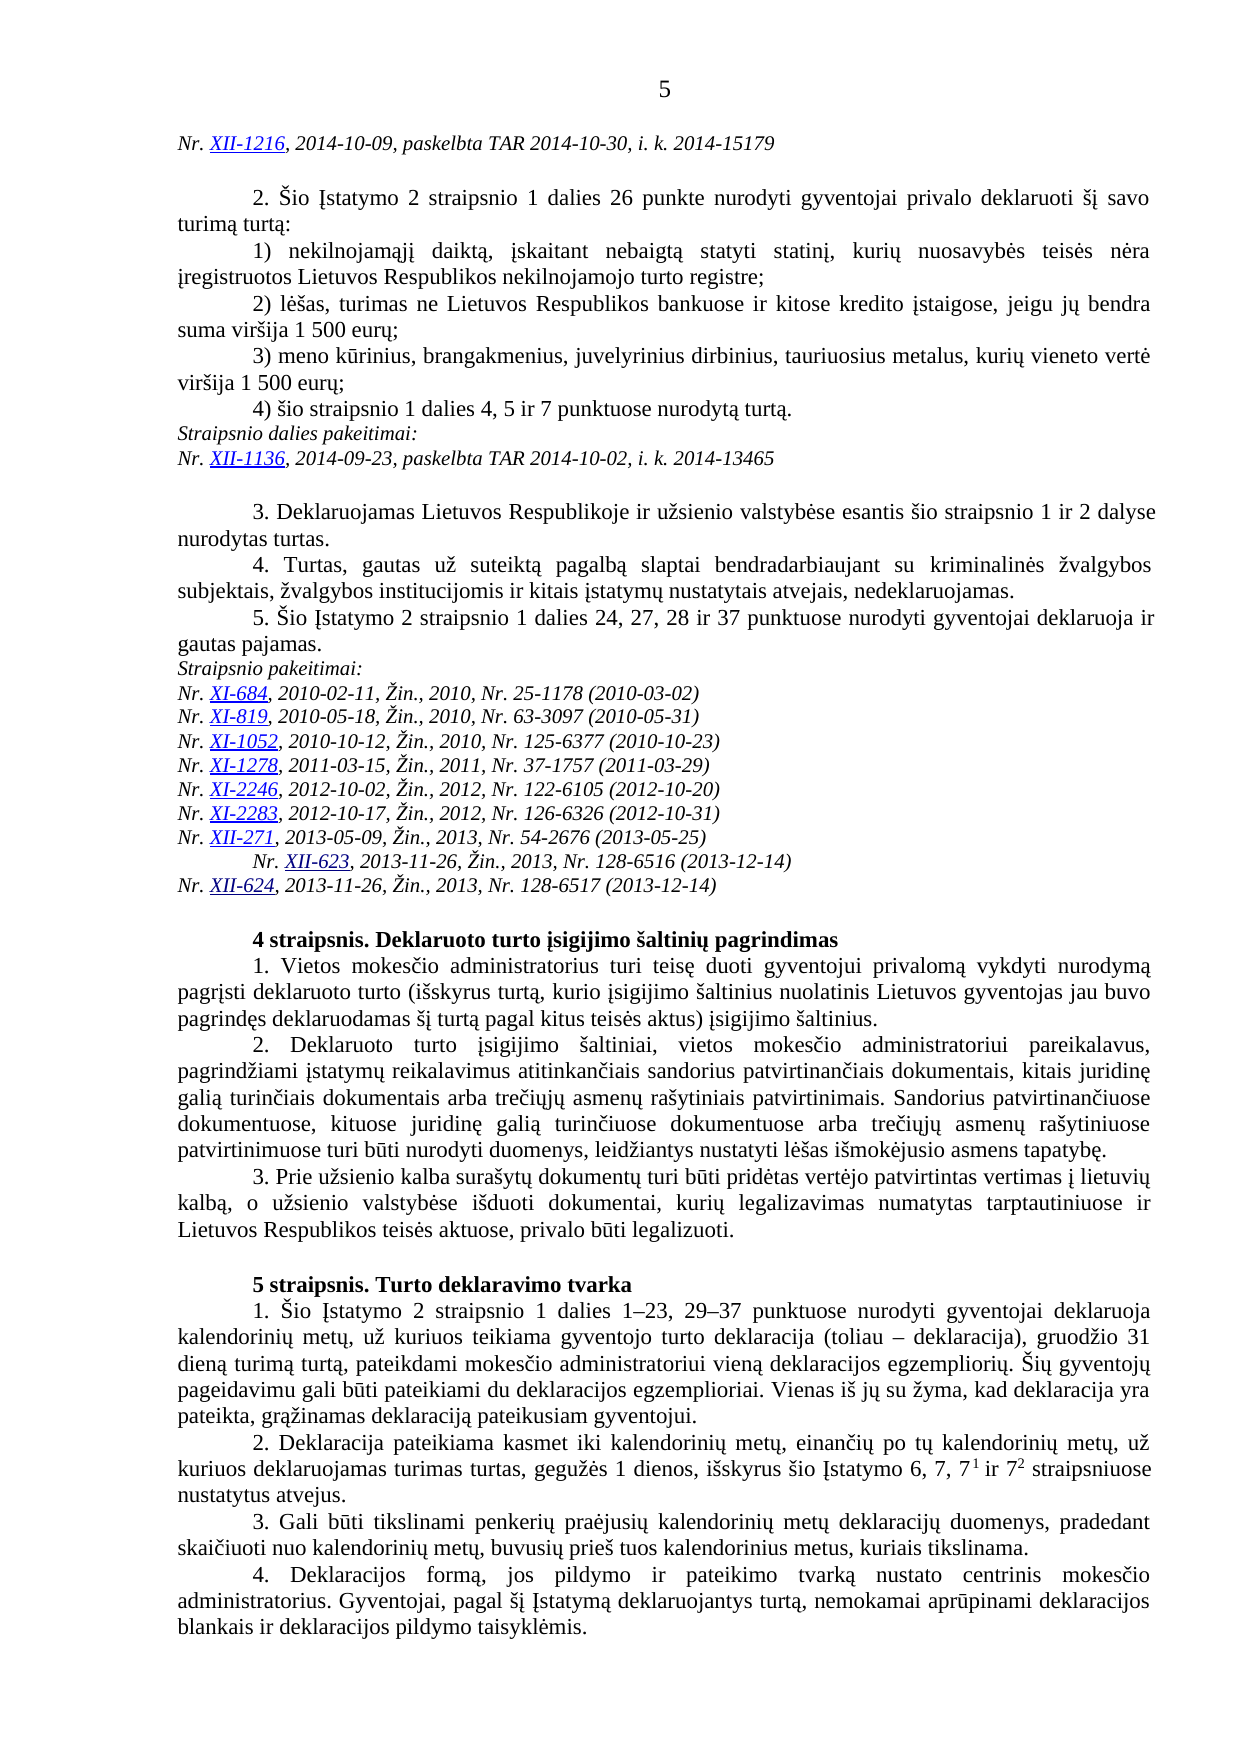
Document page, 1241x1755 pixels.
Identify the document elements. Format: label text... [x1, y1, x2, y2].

text 2) lėšas, turimas ne Lietuvos Respublikos bankuose ir kitose kredito įstaigose, jeigu jų bendra suma viršija 1 500 eurų; [177, 289, 1152, 342]
text Nr. XII-271, 2013-05-09, Žin., 2013, Nr. 54-2676 (2013-05-25) [177, 825, 1152, 849]
text 1. Vietos mokesčio administratorius turi teisę duoti gyventojui privalomą vykdyti nurodymą pagrįsti deklaruoto turto (išskyrus turtą, kurio įsigijimo šaltinius nuolatinis Lietuvos gyventojas jau buvo pagrindęs deklaruodamas šį turtą pagal kitus teisės aktus) įsigijimo šaltinius. [177, 952, 1152, 1031]
text 4) šio straipsnio 1 dalies 4, 5 ir 7 punktuose nurodytą turtą. [177, 395, 1152, 421]
text Nr. XII-1216, 2014-10-09, paskelbta TAR 2014-10-30, i. k. 2014-15179 [177, 131, 1152, 155]
text Nr. XI-819, 2010-05-18, Žin., 2010, Nr. 63-3097 (2010-05-31) [177, 704, 1152, 728]
text Nr. XII-1136, 2014-09-23, paskelbta TAR 2014-10-02, i. k. 2014-13465 [177, 445, 1152, 469]
text 4 straipsnis. Deklaruoto turto įsigijimo šaltinių pagrindimas [177, 926, 1152, 952]
text Straipsnio pakeitimai: [177, 656, 1152, 680]
text 1. Šio Įstatymo 2 straipsnio 1 dalies 1–23, 29–37 punktuose nurodyti gyventojai deklaruoja kalendorinių metų, už kuriuos teikiama gyventojo turto deklaracija (toliau – deklaracija), gruodžio 31 dieną turimą turtą, pateikdami mokesčio administratoriui vieną deklaracijos egzempliorių. Šių gyventojų pageidavimu gali būti pateikiami du deklaracijos egzemplioriai. Vienas iš jų su žyma, kad deklaracija yra pateikta, grąžinamas deklaraciją pateikusiam gyventojui. [177, 1297, 1152, 1429]
text 5 straipsnis. Turto deklaravimo tvarka [177, 1271, 1152, 1297]
text 2. Šio Įstatymo 2 straipsnio 1 dalies 26 punkte nurodyti gyventojai privalo deklaruoti šį savo turimą turtą: [177, 184, 1152, 237]
text 5. Šio Įstatymo 2 straipsnio 1 dalies 24, 27, 28 ir 37 punktuose nurodyti gyventojai deklaruoja ir gautas pajamas. [177, 604, 1157, 656]
text 3. Gali būti tikslinami penkerių praėjusių kalendorinių metų deklaracijų duomenys, pradedant skaičiuoti nuo kalendorinių metų, buvusių prieš tuos kalendorinius metus, kuriais tikslinama. [177, 1508, 1152, 1561]
text Nr. XI-1278, 2011-03-15, Žin., 2011, Nr. 37-1757 (2011-03-29) [177, 753, 1152, 777]
text Nr. XI-2283, 2012-10-17, Žin., 2012, Nr. 126-6326 (2012-10-31) [177, 801, 1152, 825]
text Nr. XI-684, 2010-02-11, Žin., 2010, Nr. 25-1178 (2010-03-02) [177, 680, 1152, 704]
text 1) nekilnojamąjį daiktą, įskaitant nebaigtą statyti statinį, kurių nuosavybės teisės nėra įregistruotos Lietuvos Respublikos nekilnojamojo turto registre; [177, 237, 1152, 289]
text Nr. XII-624, 2013-11-26, Žin., 2013, Nr. 128-6517 (2013-12-14) [177, 873, 1152, 897]
text Nr. XI-2246, 2012-10-02, Žin., 2012, Nr. 122-6105 (2012-10-20) [177, 777, 1152, 801]
text 2. Deklaruoto turto įsigijimo šaltiniai, vietos mokesčio administratoriui pareikalavus, pagrindžiami įstatymų reikalavimus atitinkančiais sandorius patvirtinančiais dokumentais, kitais juridinę galią turinčiais dokumentais arba trečiųjų asmenų rašytiniais patvirtinimais. Sandorius patvirtinančiuose dokumentuose, kituose juridinę galią turinčiuose dokumentuose arba trečiųjų asmenų rašytiniuose patvirtinimuose turi būti nurodyti duomenys, leidžiantys nustatyti lėšas išmokėjusio asmens tapatybę. [177, 1031, 1152, 1163]
text 3. Prie užsienio kalba surašytų dokumentų turi būti pridėtas vertėjo patvirtintas vertimas į lietuvių kalbą, o užsienio valstybėse išduoti dokumentai, kurių legalizavimas numatytas tarptautiniuose ir Lietuvos Respublikos teisės aktuose, privalo būti legalizuoti. [177, 1163, 1152, 1242]
text 3. Deklaruojamas Lietuvos Respublikoje ir užsienio valstybėse esantis šio straipsnio 1 ir 2 dalyse nurodytas turtas. [177, 498, 1157, 551]
text 4. Deklaracijos formą, jos pildymo ir pateikimo tvarką nustato centrinis mokesčio administratorius. Gyventojai, pagal šį Įstatymą deklaruojantys turtą, nemokamai aprūpinami deklaracijos blankais ir deklaracijos pildymo taisyklėmis. [177, 1561, 1152, 1640]
text 2. Deklaracija pateikiama kasmet iki kalendorinių metų, einančių po tų kalendorinių metų, už kuriuos deklaruojamas turimas turtas, gegužės 1 dienos, išskyrus šio Įstatymo 6, 7, 71 ir 72 straipsniuose nustatytus atvejus. [177, 1429, 1152, 1508]
text 4. Turtas, gautas už suteiktą pagalbą slaptai bendradarbiaujant su kriminalinės žvalgybos subjektais, žvalgybos institucijomis ir kitais įstatymų nustatytais atvejais, nedeklaruojamas. [177, 551, 1152, 604]
text Nr. XI-1052, 2010-10-12, Žin., 2010, Nr. 125-6377 (2010-10-23) [177, 728, 1152, 753]
text Nr. XII-623, 2013-11-26, Žin., 2013, Nr. 128-6516 (2013-12-14) [177, 849, 1152, 873]
text 3) meno kūrinius, brangakmenius, juvelyrinius dirbinius, tauriuosius metalus, kurių vieneto vertė viršija 1 500 eurų; [177, 342, 1152, 395]
text Straipsnio dalies pakeitimai: [177, 421, 1152, 445]
